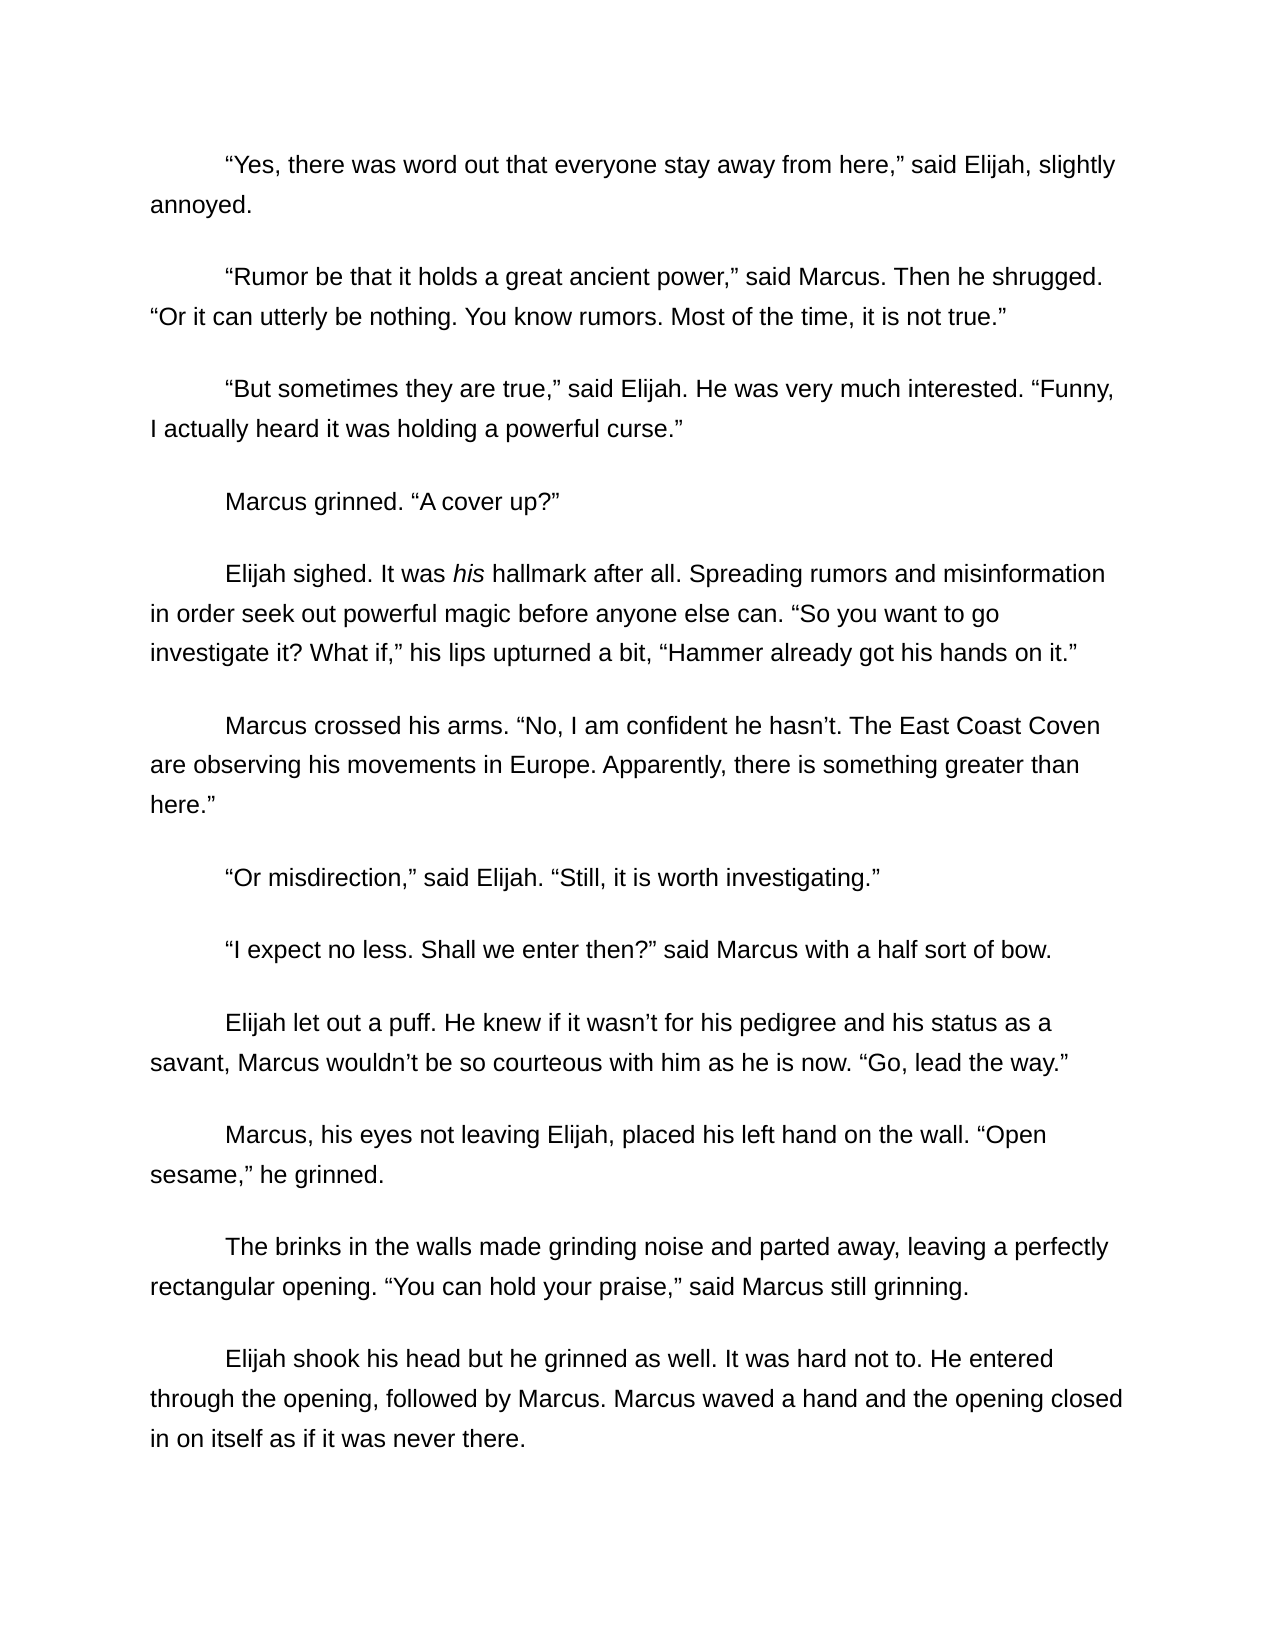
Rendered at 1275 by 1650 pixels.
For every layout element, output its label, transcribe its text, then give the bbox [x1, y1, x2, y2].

text “Or misdirection,” said Elijah. “Still, it is worth investigating.” [150, 863, 1125, 891]
text “I expect no less. Shall we enter then?” said Marcus with a half sort of bow. [150, 935, 1125, 964]
text The brinks in the walls made grinding noise and parted away, leaving a perfectly rectangular opening. “You can hold your praise,” said Marcus still grinning. [150, 1232, 1125, 1301]
text “Yes, there was word out that everyone stay away from here,” said Elijah, slightly annoyed. [150, 150, 1125, 218]
text Elijah sighed. It was his hallmark after all. Spreading rumors and misinformation in order seek out powerful magic before anyone else can. “So you want to go investigate it? What if,” his lips upturned a bit, “Hammer already got his hands on it.” [150, 559, 1125, 667]
text Marcus, his eyes not leaving Elijah, placed his left hand on the wall. “Open sesame,” he grinned. [150, 1120, 1125, 1188]
text Elijah shook his head but he grinned as well. It was hard not to. He entered through the opening, followed by Marcus. Marcus waved a hand and the opening closed in on itself as if it was never there. [150, 1344, 1125, 1452]
text “But sometimes they are true,” said Elijah. He was very much interested. “Funny, I actually heard it was holding a powerful curse.” [150, 374, 1125, 443]
text Marcus grinned. “A cover up?” [150, 487, 1125, 515]
text Marcus crossed his arms. “No, I am confident he hasn’t. The East Coast Coven are observing his movements in Europe. Apparently, there is something greater than here.” [150, 711, 1125, 819]
text Elijah let out a puff. He knew if it wasn’t for his pedigree and his status as a savant, Marcus wouldn’t be so courteous with him as he is now. “Go, lead the way.” [150, 1008, 1125, 1076]
text “Rumor be that it holds a great ancient power,” said Marcus. Then he shrugged. “Or it can utterly be nothing. You know rumors. Most of the time, it is not true.” [150, 262, 1125, 331]
